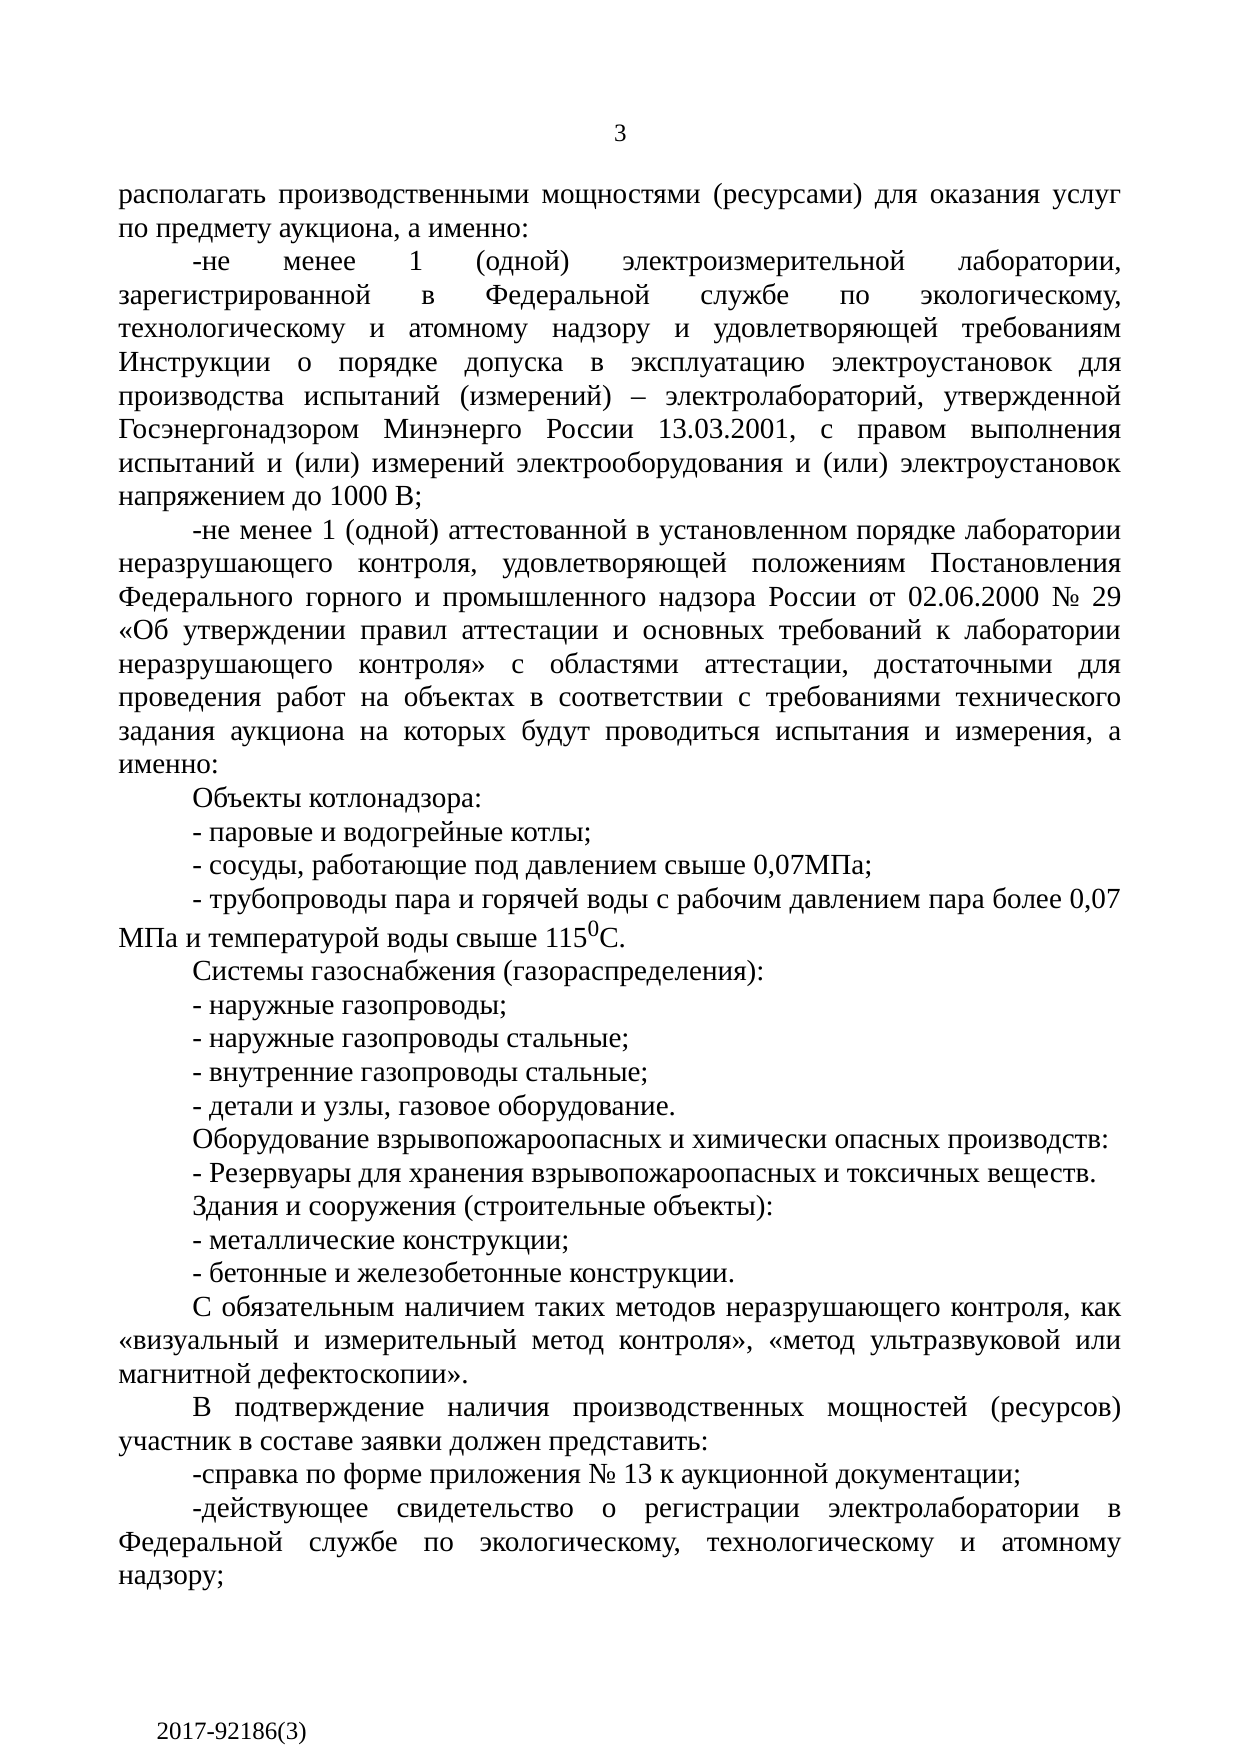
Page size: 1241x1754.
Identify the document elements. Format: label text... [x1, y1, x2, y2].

text - бетонные и железобетонные конструкции. [118, 1255, 1122, 1289]
text - трубопроводы пара и горячей воды с рабочим давлением пара более 0,07 МПа и температурой воды свыше 1150С. [118, 881, 1122, 953]
text -справка по форме приложения № 13 к аукционной документации; [118, 1457, 1122, 1490]
text -действующее свидетельство о регистрации электролаборатории в Федеральной службе по экологическому, технологическому и атомному надзору; [118, 1490, 1122, 1591]
text - наружные газопроводы стальные; [118, 1021, 1122, 1054]
text -не менее 1 (одной) электроизмерительной лаборатории, зарегистрированной в Федеральной службе по экологическому, технологическому и атомному надзору и удовлетворяющей требованиям Инструкции о порядке допуска в эксплуатацию электроустановок для производства испытаний (измерений) – электролабораторий, утвержденной Госэнергонадзором Минэнерго России 13.03.2001, с правом выполнения испытаний и (или) измерений электрооборудования и (или) электроустановок напряжением до 1000 В; [118, 243, 1122, 512]
text - наружные газопроводы; [118, 987, 1122, 1021]
text Объекты котлонадзора: [118, 780, 1122, 814]
text - паровые и водогрейные котлы; [118, 814, 1122, 847]
text - металлические конструкции; [118, 1222, 1122, 1255]
text - сосуды, работающие под давлением свыше 0,07МПа; [118, 847, 1122, 881]
text Системы газоснабжения (газораспределения): [118, 953, 1122, 987]
text Здания и сооружения (строительные объекты): [118, 1188, 1122, 1222]
text -не менее 1 (одной) аттестованной в установленном порядке лаборатории неразрушающего контроля, удовлетворяющей положениям Постановления Федерального горного и промышленного надзора России от 02.06.2000 № 29 «Об утверждении правил аттестации и основных требований к лаборатории неразрушающего контроля» с областями аттестации, достаточными для проведения работ на объектах в соответствии с требованиями технического задания аукциона на которых будут проводиться испытания и измерения, а именно: [118, 512, 1122, 780]
text - детали и узлы, газовое оборудование. [118, 1088, 1122, 1121]
text - Резервуары для хранения взрывопожароопасных и токсичных веществ. [118, 1155, 1122, 1188]
text В подтверждение наличия производственных мощностей (ресурсов) участник в составе заявки должен представить: [118, 1389, 1122, 1457]
text Оборудование взрывопожароопасных и химически опасных производств: [118, 1121, 1122, 1155]
text располагать производственными мощностями (ресурсами) для оказания услуг по предмету аукциона, а именно: [118, 176, 1122, 243]
text - внутренние газопроводы стальные; [118, 1054, 1122, 1088]
text С обязательным наличием таких методов неразрушающего контроля, как «визуальный и измерительный метод контроля», «метод ультразвуковой или магнитной дефектоскопии». [118, 1289, 1122, 1389]
